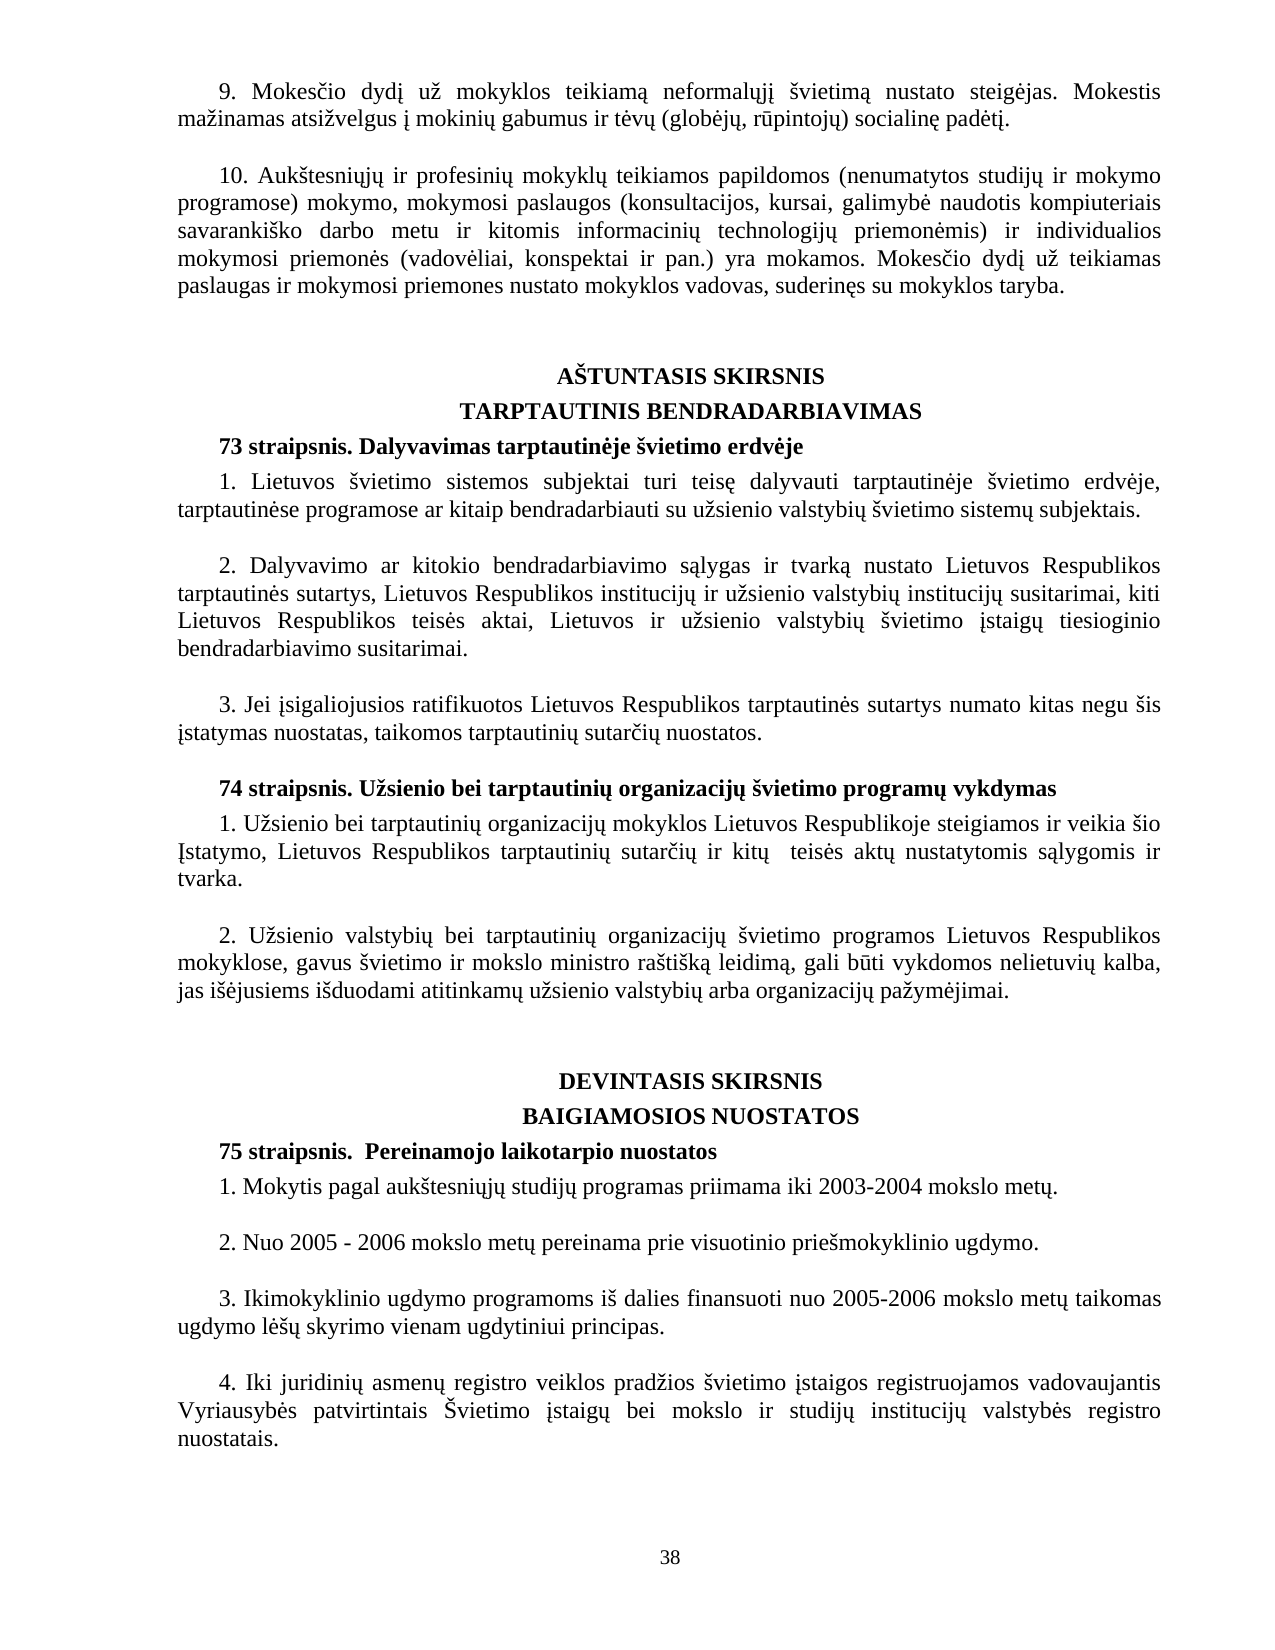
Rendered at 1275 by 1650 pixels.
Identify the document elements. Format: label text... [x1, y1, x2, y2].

text 4. Iki juridinių asmenų registro veiklos pradžios švietimo įstaigos registruojamos vadovaujantis Vyriausybės patvirtintais Švietimo įstaigų bei mokslo ir studijų institucijų valstybės registro nuostatais. [177, 1368, 1163, 1451]
text 74 straipsnis. Užsienio bei tarptautinių organizacijų švietimo programų vykdymas [177, 774, 1163, 802]
text TARPTAUTINIS BENDRADARBIAVIMAS [177, 397, 1163, 425]
text 3. Jei įsigaliojusios ratifikuotos Lietuvos Respublikos tarptautinės sutartys numato kitas negu šis įstatymas nuostatas, taikomos tarptautinių sutarčių nuostatos. [177, 690, 1163, 745]
text 1. Lietuvos švietimo sistemos subjektai turi teisę dalyvauti tarptautinėje švietimo erdvėje, tarptautinėse programose ar kitaip bendradarbiauti su užsienio valstybių švietimo sistemų subjektais. [177, 467, 1163, 522]
text 75 straipsnis. Pereinamojo laikotarpio nuostatos [177, 1137, 1163, 1164]
text BAIGIAMOSIOS NUOSTATOS [177, 1102, 1163, 1129]
text AŠTUNTASIS SKIRSNIS [177, 362, 1163, 390]
text 3. Ikimokyklinio ugdymo programoms iš dalies finansuoti nuo 2005-2006 mokslo metų taikomas ugdymo lėšų skyrimo vienam ugdytiniui principas. [177, 1284, 1163, 1340]
text 2. Dalyvavimo ar kitokio bendradarbiavimo sąlygas ir tvarką nustato Lietuvos Respublikos tarptautinės sutartys, Lietuvos Respublikos institucijų ir užsienio valstybių institucijų susitarimai, kiti Lietuvos Respublikos teisės aktai, Lietuvos ir užsienio valstybių švietimo įstaigų tiesioginio bendradarbiavimo susitarimai. [177, 551, 1163, 661]
text 1. Mokytis pagal aukštesniųjų studijų programas priimama iki 2003-2004 mokslo metų. [177, 1172, 1163, 1199]
text 2. Užsienio valstybių bei tarptautinių organizacijų švietimo programos Lietuvos Respublikos mokyklose, gavus švietimo ir mokslo ministro raštišką leidimą, gali būti vykdomos nelietuvių kalba, jas išėjusiems išduodami atitinkamų užsienio valstybių arba organizacijų pažymėjimai. [177, 921, 1163, 1003]
text 10. Aukštesniųjų ir profesinių mokyklų teikiamos papildomos (nenumatytos studijų ir mokymo programose) mokymo, mokymosi paslaugos (konsultacijos, kursai, galimybė naudotis kompiuteriais savarankiško darbo metu ir kitomis informacinių technologijų priemonėmis) ir individualios mokymosi priemonės (vadovėliai, konspektai ir pan.) yra mokamos. Mokesčio dydį už teikiamas paslaugas ir mokymosi priemones nustato mokyklos vadovas, suderinęs su mokyklos taryba. [177, 161, 1163, 299]
text 73 straipsnis. Dalyvavimas tarptautinėje švietimo erdvėje [177, 432, 1163, 460]
text 9. Mokesčio dydį už mokyklos teikiamą neformalųjį švietimą nustato steigėjas. Mokestis mažinamas atsižvelgus į mokinių gabumus ir tėvų (globėjų, rūpintojų) socialinę padėtį. [177, 77, 1163, 132]
text 1. Užsienio bei tarptautinių organizacijų mokyklos Lietuvos Respublikoje steigiamos ir veikia šio Įstatymo, Lietuvos Respublikos tarptautinių sutarčių ir kitų teisės aktų nustatytomis sąlygomis ir tvarka. [177, 809, 1163, 892]
text 2. Nuo 2005 - 2006 mokslo metų pereinama prie visuotinio priešmokyklinio ugdymo. [177, 1228, 1163, 1256]
text DEVINTASIS SKIRSNIS [177, 1067, 1163, 1095]
